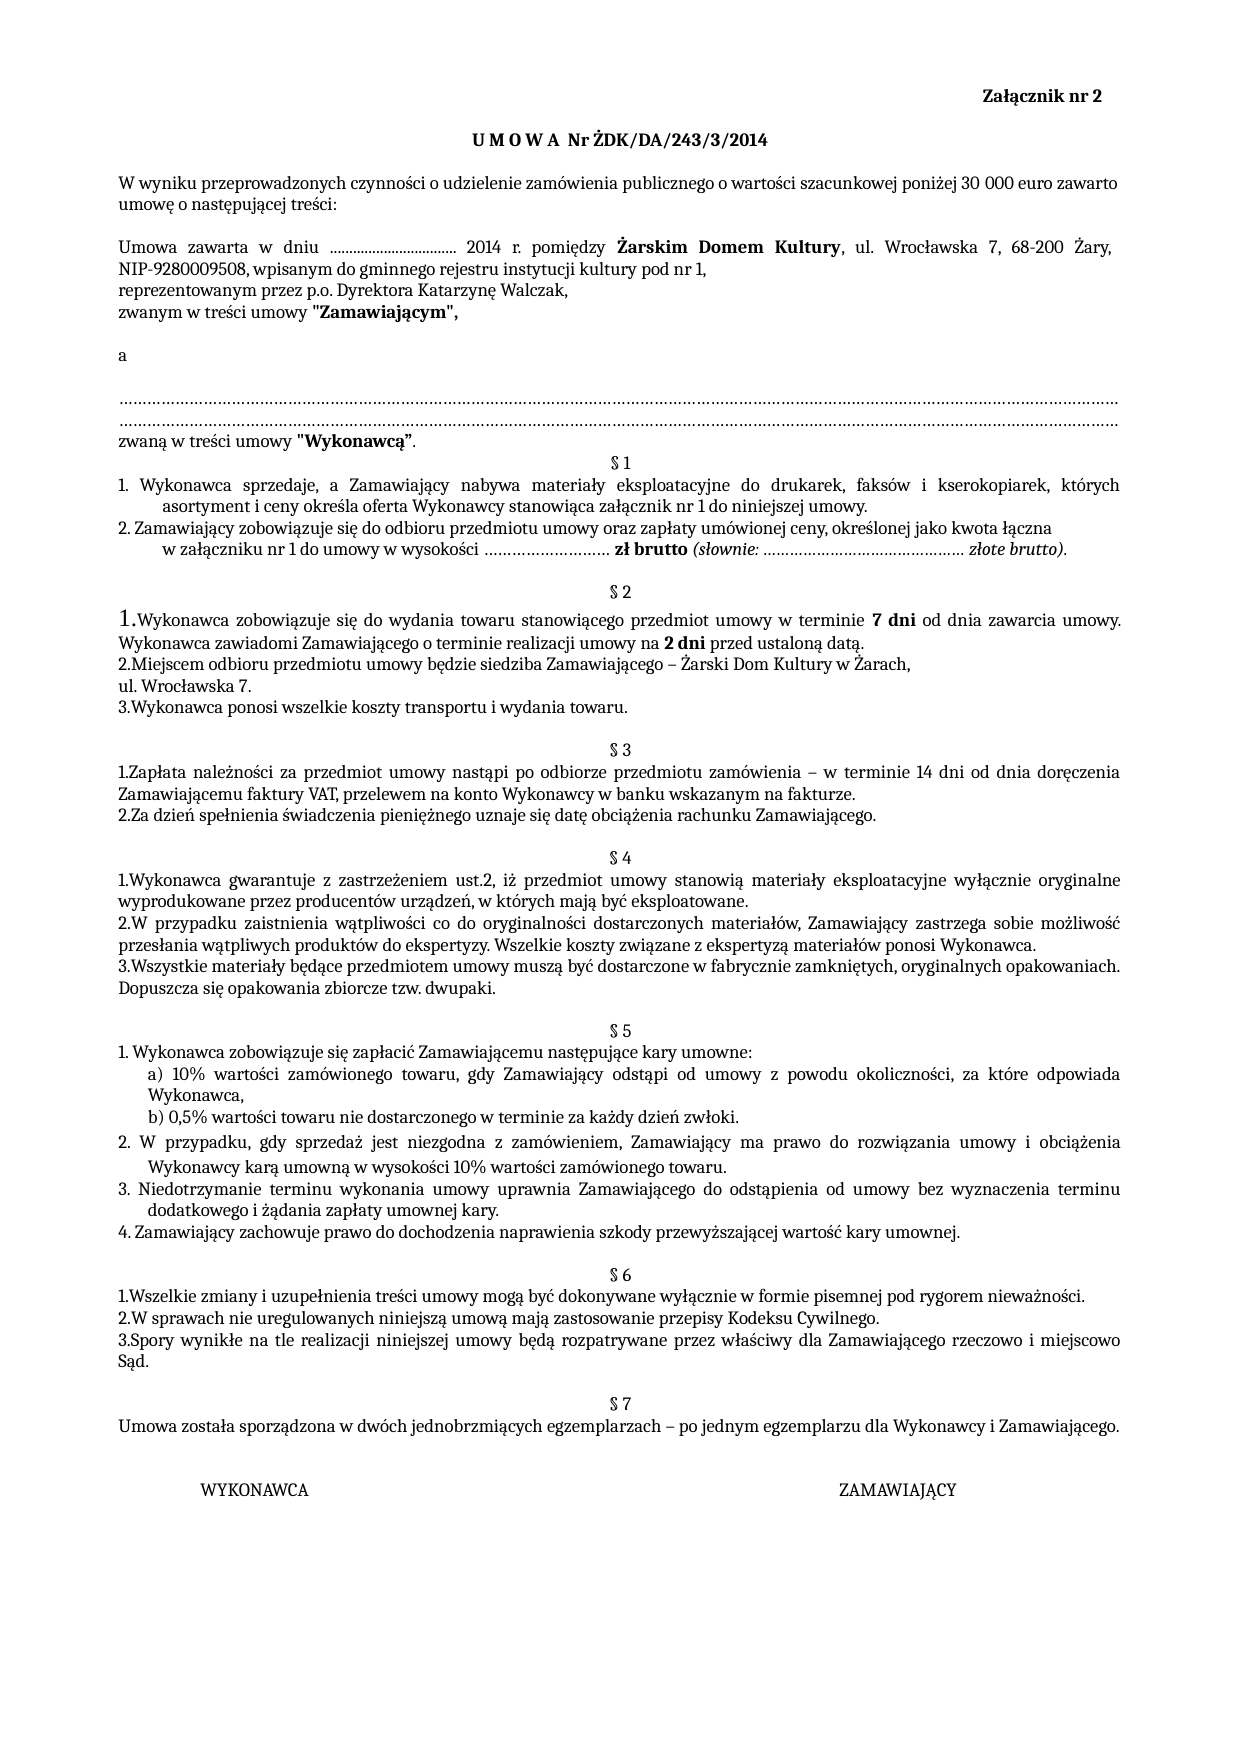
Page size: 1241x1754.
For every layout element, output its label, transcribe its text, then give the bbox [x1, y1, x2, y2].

list W sprawach nie uregulowanych niniejszą umową mają zastosowanie przepisy Kodeksu Cywilnego. [118, 1307, 1122, 1329]
text zwaną w treści umowy "Wykonawcą”. [118, 431, 1122, 452]
text § 5 [118, 1020, 1122, 1042]
text Umowa została sporządzona w dwóch jednobrzmiących egzemplarzach – po jednym egzemplarzu dla Wykonawcy i Zamawiającego. [118, 1415, 1122, 1437]
text U M O W A Nr ŻDK/DA/243/3/2014 [118, 129, 1122, 151]
text 1. Wykonawca zobowiązuje się zapłacić Zamawiającemu następujące kary umowne: [118, 1042, 1122, 1063]
text § 4 [118, 848, 1122, 869]
text § 6 [118, 1264, 1122, 1286]
text § 2 [118, 582, 1122, 603]
text 2. Zamawiający zobowiązuje się do odbioru przedmiotu umowy oraz zapłaty umówionej ceny, określonej jako kwota łączna w załączniku nr 1 do umowy w wysokości ……………………… zł brutto (słownie: ……………………………………… złote brutto). [118, 517, 1122, 560]
text Załącznik nr 2 [118, 86, 1122, 107]
list Zapłata należności za przedmiot umowy nastąpi po odbiorze przedmiotu zamówienia – w terminie 14 dni od dnia doręczenia Zamawiającemu faktury VAT, przelewem na konto Wykonawcy w banku wskazanym na fakturze. [118, 762, 1122, 805]
text a) 10% wartości zamówionego towaru, gdy Zamawiający odstąpi od umowy z powodu okoliczności, za które odpowiada Wykonawca, [148, 1063, 1122, 1107]
text W wyniku przeprowadzonych czynności o udzielenie zamówienia publicznego o wartości szacunkowej poniżej 30 000 euro zawarto umowę o następującej treści: [118, 172, 1122, 215]
list Spory wynikłe na tle realizacji niniejszej umowy będą rozpatrywane przez właściwy dla Zamawiającego rzeczowo i miejscowo Sąd. [118, 1329, 1122, 1372]
list W przypadku zaistnienia wątpliwości co do oryginalności dostarczonych materiałów, Zamawiający zastrzega sobie możliwość przesłania wątpliwych produktów do ekspertyzy. Wszelkie koszty związane z ekspertyzą materiałów ponosi Wykonawca. [118, 912, 1122, 956]
text § 7 [118, 1394, 1122, 1415]
text 2. W przypadku, gdy sprzedaż jest niezgodna z zamówieniem, Zamawiający ma prawo do rozwiązania umowy i obciążenia Wykonawcy karą umowną w wysokości 10% wartości zamówionego towaru. [118, 1128, 1122, 1178]
text ………………………………………………………………………………………………………………………………………………………………………………………………………………………………………………………………………………………………………………………………………………………………………………………… [118, 388, 1122, 431]
text a [118, 345, 1122, 366]
list Wszystkie materiały będące przedmiotem umowy muszą być dostarczone w fabrycznie zamkniętych, oryginalnych opakowaniach. Dopuszcza się opakowania zbiorcze tzw. dwupaki. [118, 956, 1122, 999]
text zwanym w treści umowy "Zamawiającym", [118, 302, 1122, 323]
list Wykonawca zobowiązuje się do wydania towaru stanowiącego przedmiot umowy w terminie 7 dni od dnia zawarcia umowy. Wykonawca zawiadomi Zamawiającego o terminie realizacji umowy na 2 dni przed ustaloną datą. [118, 603, 1122, 654]
text § 1 [118, 452, 1122, 474]
text § 3 [118, 740, 1122, 762]
text reprezentowanym przez p.o. Dyrektora Katarzynę Walczak, [118, 280, 1122, 302]
list Za dzień spełnienia świadczenia pieniężnego uznaje się datę obciążenia rachunku Zamawiającego. [118, 805, 1122, 826]
text 4. Zamawiający zachowuje prawo do dochodzenia naprawienia szkody przewyższającej wartość kary umownej. [118, 1221, 1122, 1243]
list Miejscem odbioru przedmiotu umowy będzie siedziba Zamawiającego – Żarski Dom Kultury w Żarach, [118, 654, 1122, 675]
list Wykonawca gwarantuje z zastrzeżeniem ust.2, iż przedmiot umowy stanowią materiały eksploatacyjne wyłącznie oryginalne wyprodukowane przez producentów urządzeń, w których mają być eksploatowane. [118, 869, 1122, 912]
text 3. Niedotrzymanie terminu wykonania umowy uprawnia Zamawiającego do odstąpienia od umowy bez wyznaczenia terminu dodatkowego i żądania zapłaty umownej kary. [118, 1178, 1122, 1221]
text b) 0,5% wartości towaru nie dostarczonego w terminie za każdy dzień zwłoki. [148, 1107, 1122, 1128]
text 1. Wykonawca sprzedaje, a Zamawiający nabywa materiały eksploatacyjne do drukarek, faksów i kserokopiarek, których asortyment i ceny określa oferta Wykonawcy stanowiąca załącznik nr 1 do niniejszej umowy. [118, 474, 1122, 517]
text Umowa zawarta w dniu ................................. 2014 r. pomiędzy Żarskim Domem Kultury, ul. Wrocławska 7, 68-200 Żary, NIP-9280009508, wpisanym do gminnego rejestru instytucji kultury pod nr 1, [118, 237, 1122, 280]
list Wszelkie zmiany i uzupełnienia treści umowy mogą być dokonywane wyłącznie w formie pisemnej pod rygorem nieważności. [118, 1286, 1122, 1307]
text ul. Wrocławska 7. [118, 675, 1122, 697]
text WYKONAWCA ZAMAWIAJĄCY [118, 1480, 1122, 1502]
list Wykonawca ponosi wszelkie koszty transportu i wydania towaru. [118, 697, 1122, 718]
